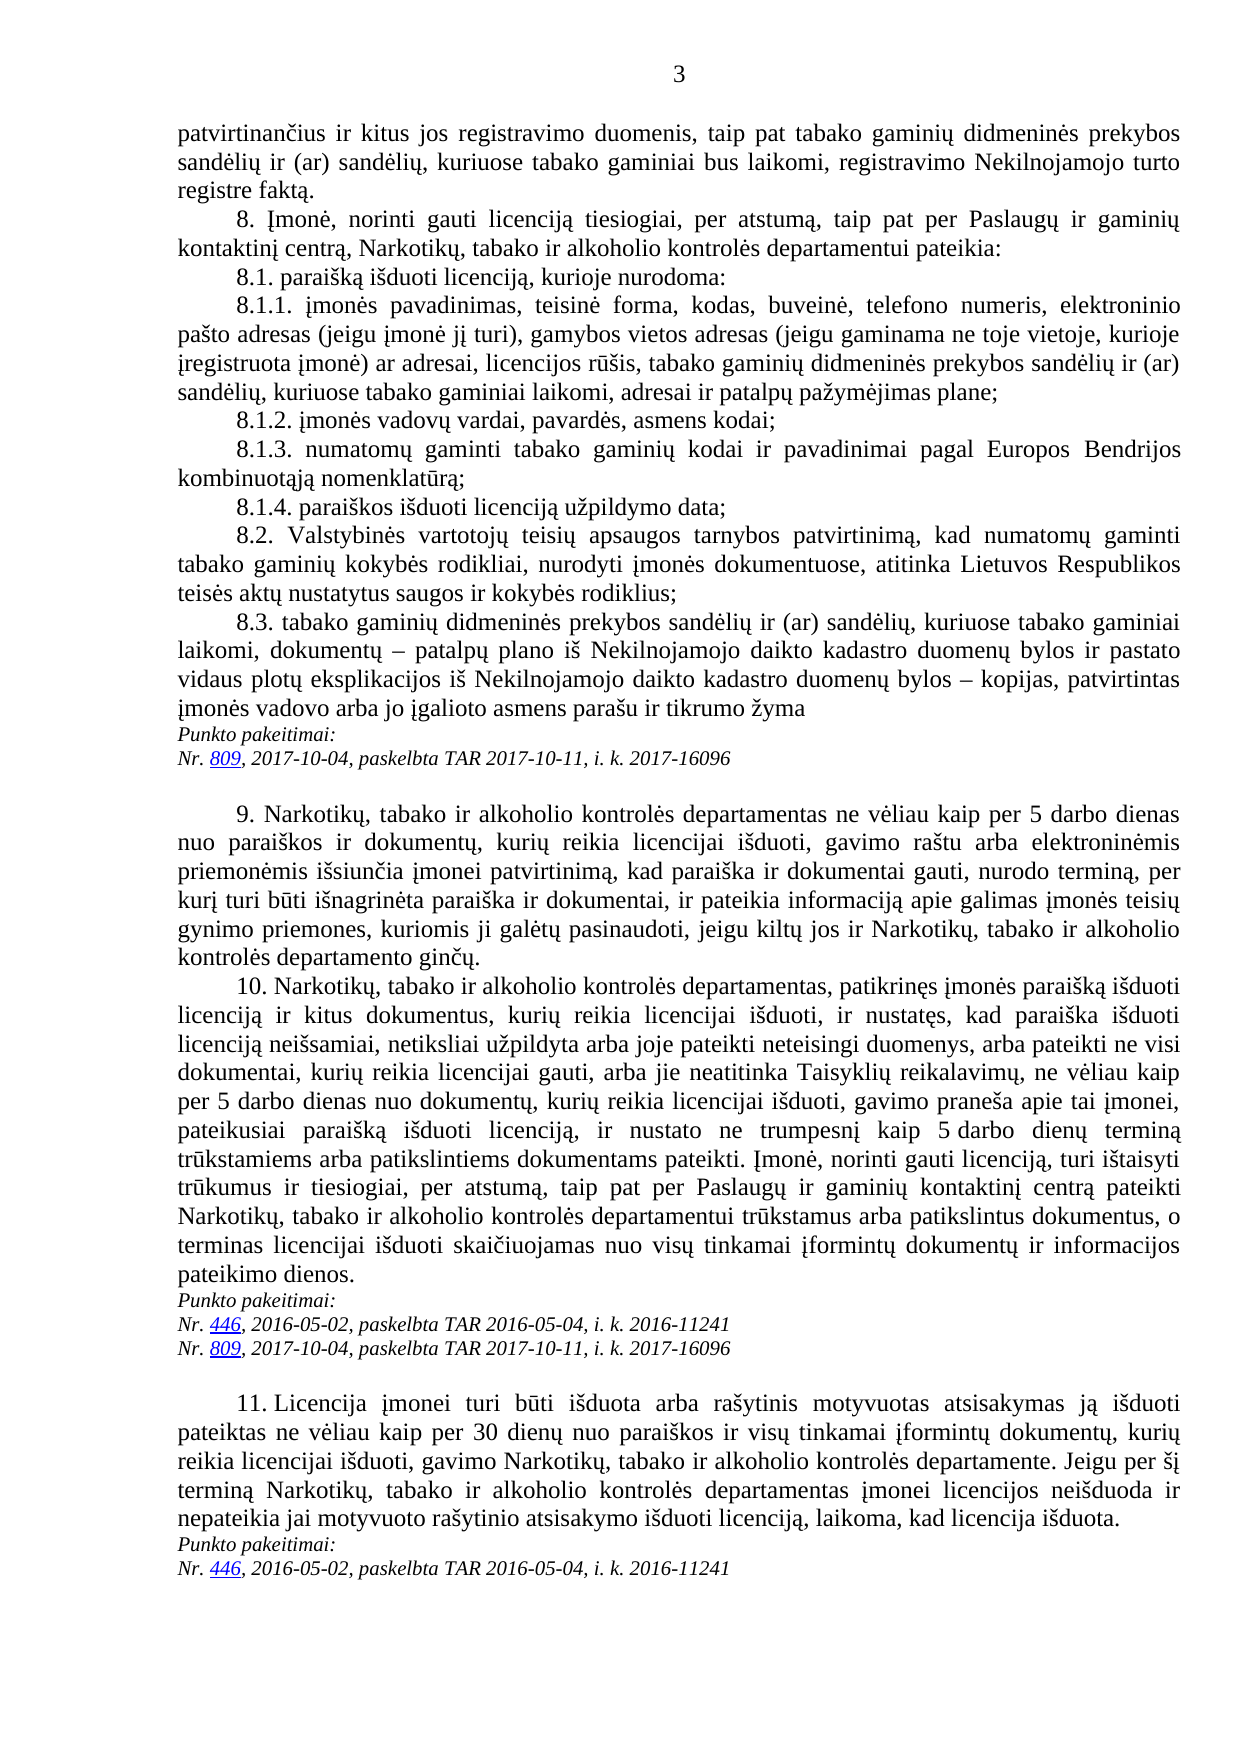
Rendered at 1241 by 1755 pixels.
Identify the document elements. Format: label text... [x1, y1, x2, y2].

text 8.1.4. paraiškos išduoti licenciją užpildymo data; [177, 492, 1181, 521]
text 8.3. tabako gaminių didmeninės prekybos sandėlių ir (ar) sandėlių, kuriuose tabako gaminiai laikomi, dokumentų – patalpų plano iš Nekilnojamojo daikto kadastro duomenų bylos ir pastato vidaus plotų eksplikacijos iš Nekilnojamojo daikto kadastro duomenų bylos – kopijas, patvirtintas įmonės vadovo arba jo įgalioto asmens parašu ir tikrumo žyma [177, 607, 1181, 722]
text Nr. 809, 2017-10-04, paskelbta TAR 2017-10-11, i. k. 2017-16096 [177, 1336, 1181, 1360]
text 11. Licencija įmonei turi būti išduota arba rašytinis motyvuotas atsisakymas ją išduoti pateiktas ne vėliau kaip per 30 dienų nuo paraiškos ir visų tinkamai įformintų dokumentų, kurių reikia licencijai išduoti, gavimo Narkotikų, tabako ir alkoholio kontrolės departamente. Jeigu per šį terminą Narkotikų, tabako ir alkoholio kontrolės departamentas įmonei licencijos neišduoda ir nepateikia jai motyvuoto rašytinio atsisakymo išduoti licenciją, laikoma, kad licencija išduota. [177, 1388, 1181, 1532]
text 8. Įmonė, norinti gauti licenciją tiesiogiai, per atstumą, taip pat per Paslaugų ir gaminių kontaktinį centrą, Narkotikų, tabako ir alkoholio kontrolės departamentui pateikia: [177, 204, 1181, 262]
text patvirtinančius ir kitus jos registravimo duomenis, taip pat tabako gaminių didmeninės prekybos sandėlių ir (ar) sandėlių, kuriuose tabako gaminiai bus laikomi, registravimo Nekilnojamojo turto registre faktą. [177, 118, 1181, 204]
text Nr. 809, 2017-10-04, paskelbta TAR 2017-10-11, i. k. 2017-16096 [177, 746, 1181, 770]
text 9. Narkotikų, tabako ir alkoholio kontrolės departamentas ne vėliau kaip per 5 darbo dienas nuo paraiškos ir dokumentų, kurių reikia licencijai išduoti, gavimo raštu arba elektroninėmis priemonėmis išsiunčia įmonei patvirtinimą, kad paraiška ir dokumentai gauti, nurodo terminą, per kurį turi būti išnagrinėta paraiška ir dokumentai, ir pateikia informaciją apie galimas įmonės teisių gynimo priemones, kuriomis ji galėtų pasinaudoti, jeigu kiltų jos ir Narkotikų, tabako ir alkoholio kontrolės departamento ginčų. [177, 799, 1181, 971]
text Punkto pakeitimai: [177, 1287, 1181, 1312]
text 10. Narkotikų, tabako ir alkoholio kontrolės departamentas, patikrinęs įmonės paraišką išduoti licenciją ir kitus dokumentus, kurių reikia licencijai išduoti, ir nustatęs, kad paraiška išduoti licenciją neišsamiai, netiksliai užpildyta arba joje pateikti neteisingi duomenys, arba pateikti ne visi dokumentai, kurių reikia licencijai gauti, arba jie neatitinka Taisyklių reikalavimų, ne vėliau kaip per 5 darbo dienas nuo dokumentų, kurių reikia licencijai išduoti, gavimo praneša apie tai įmonei, pateikusiai paraišką išduoti licenciją, ir nustato ne trumpesnį kaip 5 darbo dienų terminą trūkstamiems arba patikslintiems dokumentams pateikti. Įmonė, norinti gauti licenciją, turi ištaisyti trūkumus ir tiesiogiai, per atstumą, taip pat per Paslaugų ir gaminių kontaktinį centrą pateikti Narkotikų, tabako ir alkoholio kontrolės departamentui trūkstamus arba patikslintus dokumentus, o terminas licencijai išduoti skaičiuojamas nuo visų tinkamai įformintų dokumentų ir informacijos pateikimo dienos. [177, 971, 1181, 1287]
text Nr. 446, 2016-05-02, paskelbta TAR 2016-05-04, i. k. 2016-11241 [177, 1556, 1181, 1580]
text 8.1. paraišką išduoti licenciją, kurioje nurodoma: [177, 262, 1181, 291]
text 8.1.1. įmonės pavadinimas, teisinė forma, kodas, buveinė, telefono numeris, elektroninio pašto adresas (jeigu įmonė jį turi), gamybos vietos adresas (jeigu gaminama ne toje vietoje, kurioje įregistruota įmonė) ar adresai, licencijos rūšis, tabako gaminių didmeninės prekybos sandėlių ir (ar) sandėlių, kuriuose tabako gaminiai laikomi, adresai ir patalpų pažymėjimas plane; [177, 291, 1181, 406]
text Nr. 446, 2016-05-02, paskelbta TAR 2016-05-04, i. k. 2016-11241 [177, 1312, 1181, 1336]
text Punkto pakeitimai: [177, 722, 1181, 746]
text 8.2. Valstybinės vartotojų teisių apsaugos tarnybos patvirtinimą, kad numatomų gaminti tabako gaminių kokybės rodikliai, nurodyti įmonės dokumentuose, atitinka Lietuvos Respublikos teisės aktų nustatytus saugos ir kokybės rodiklius; [177, 521, 1181, 607]
text 8.1.3. numatomų gaminti tabako gaminių kodai ir pavadinimai pagal Europos Bendrijos kombinuotąją nomenklatūrą; [177, 434, 1181, 492]
text Punkto pakeitimai: [177, 1532, 1181, 1556]
text 8.1.2. įmonės vadovų vardai, pavardės, asmens kodai; [177, 406, 1181, 434]
